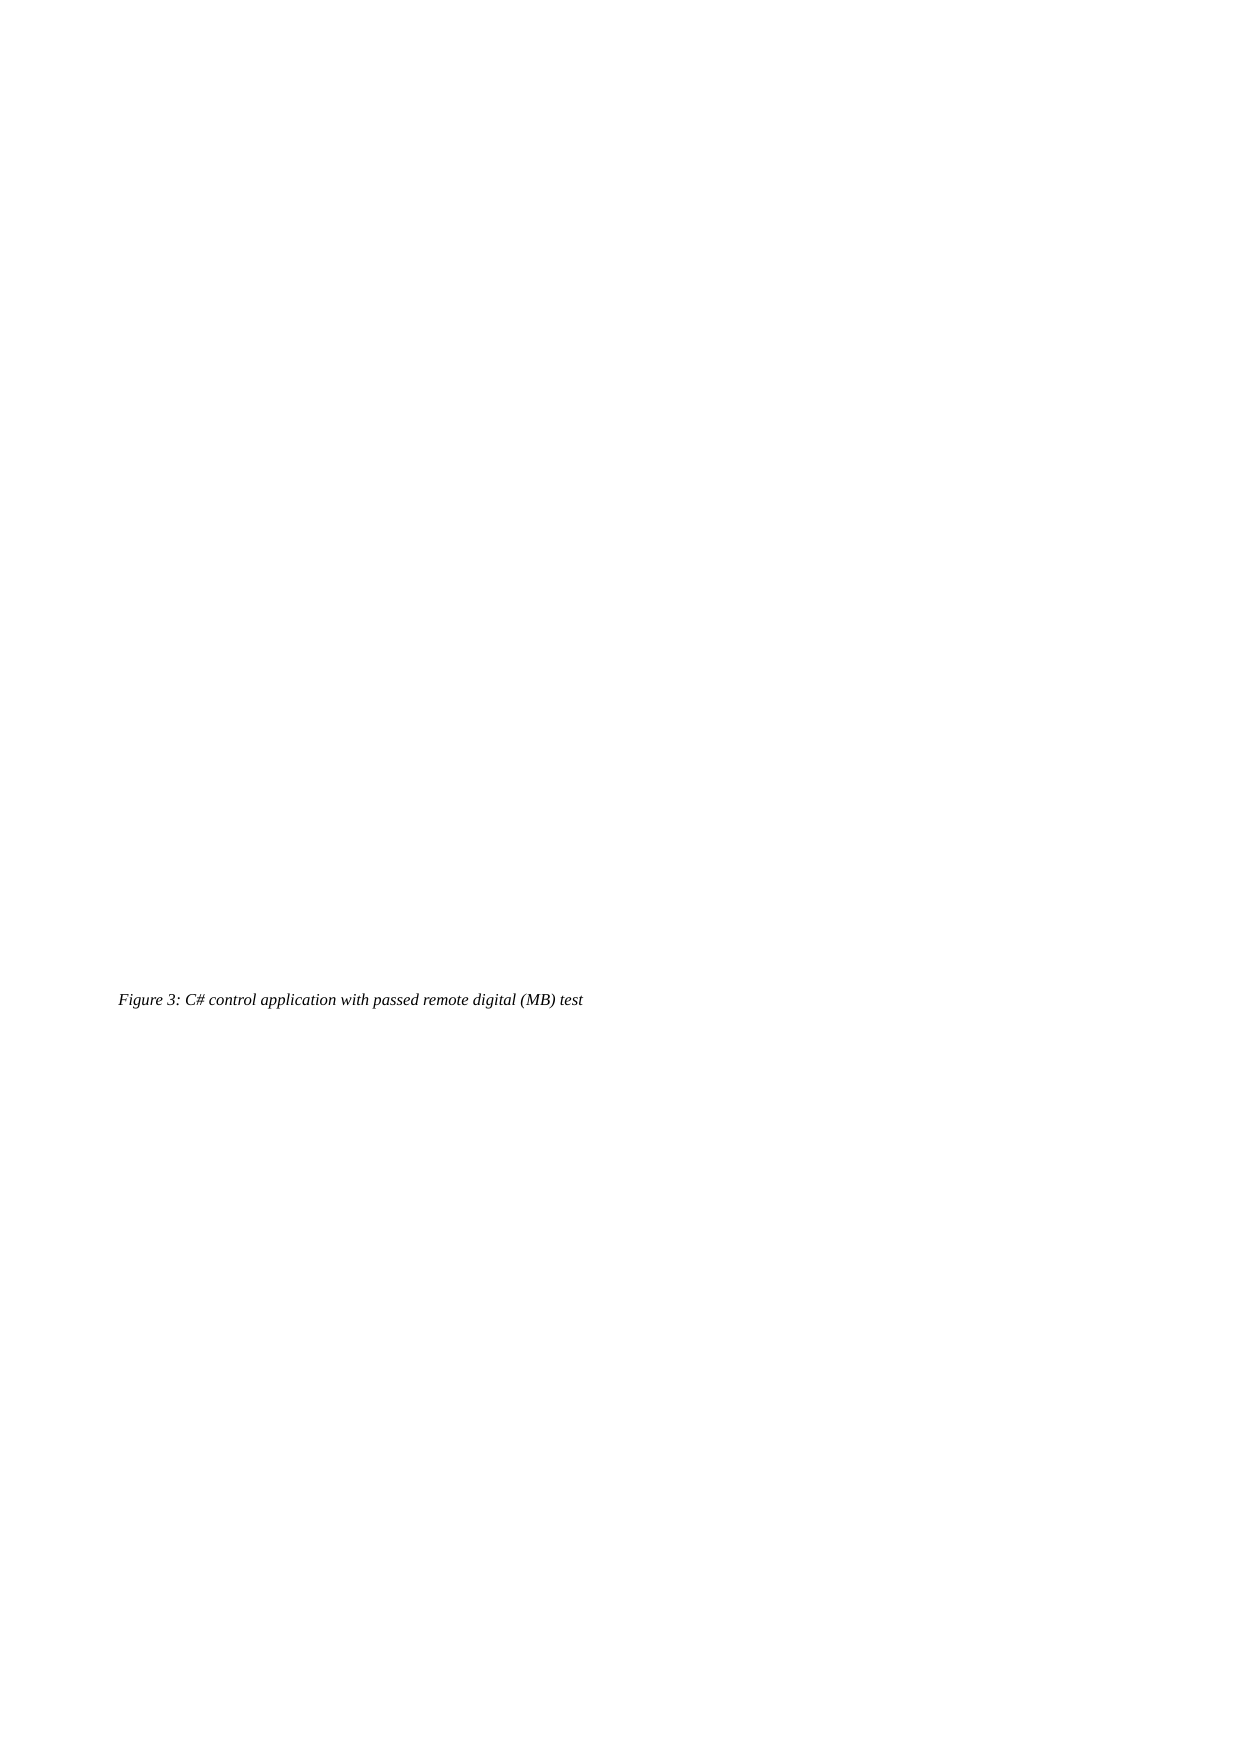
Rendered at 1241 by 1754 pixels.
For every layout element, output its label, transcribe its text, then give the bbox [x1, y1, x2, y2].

text Figure 3: C# control application with passed remote digital (MB) test [118, 131, 1122, 1009]
